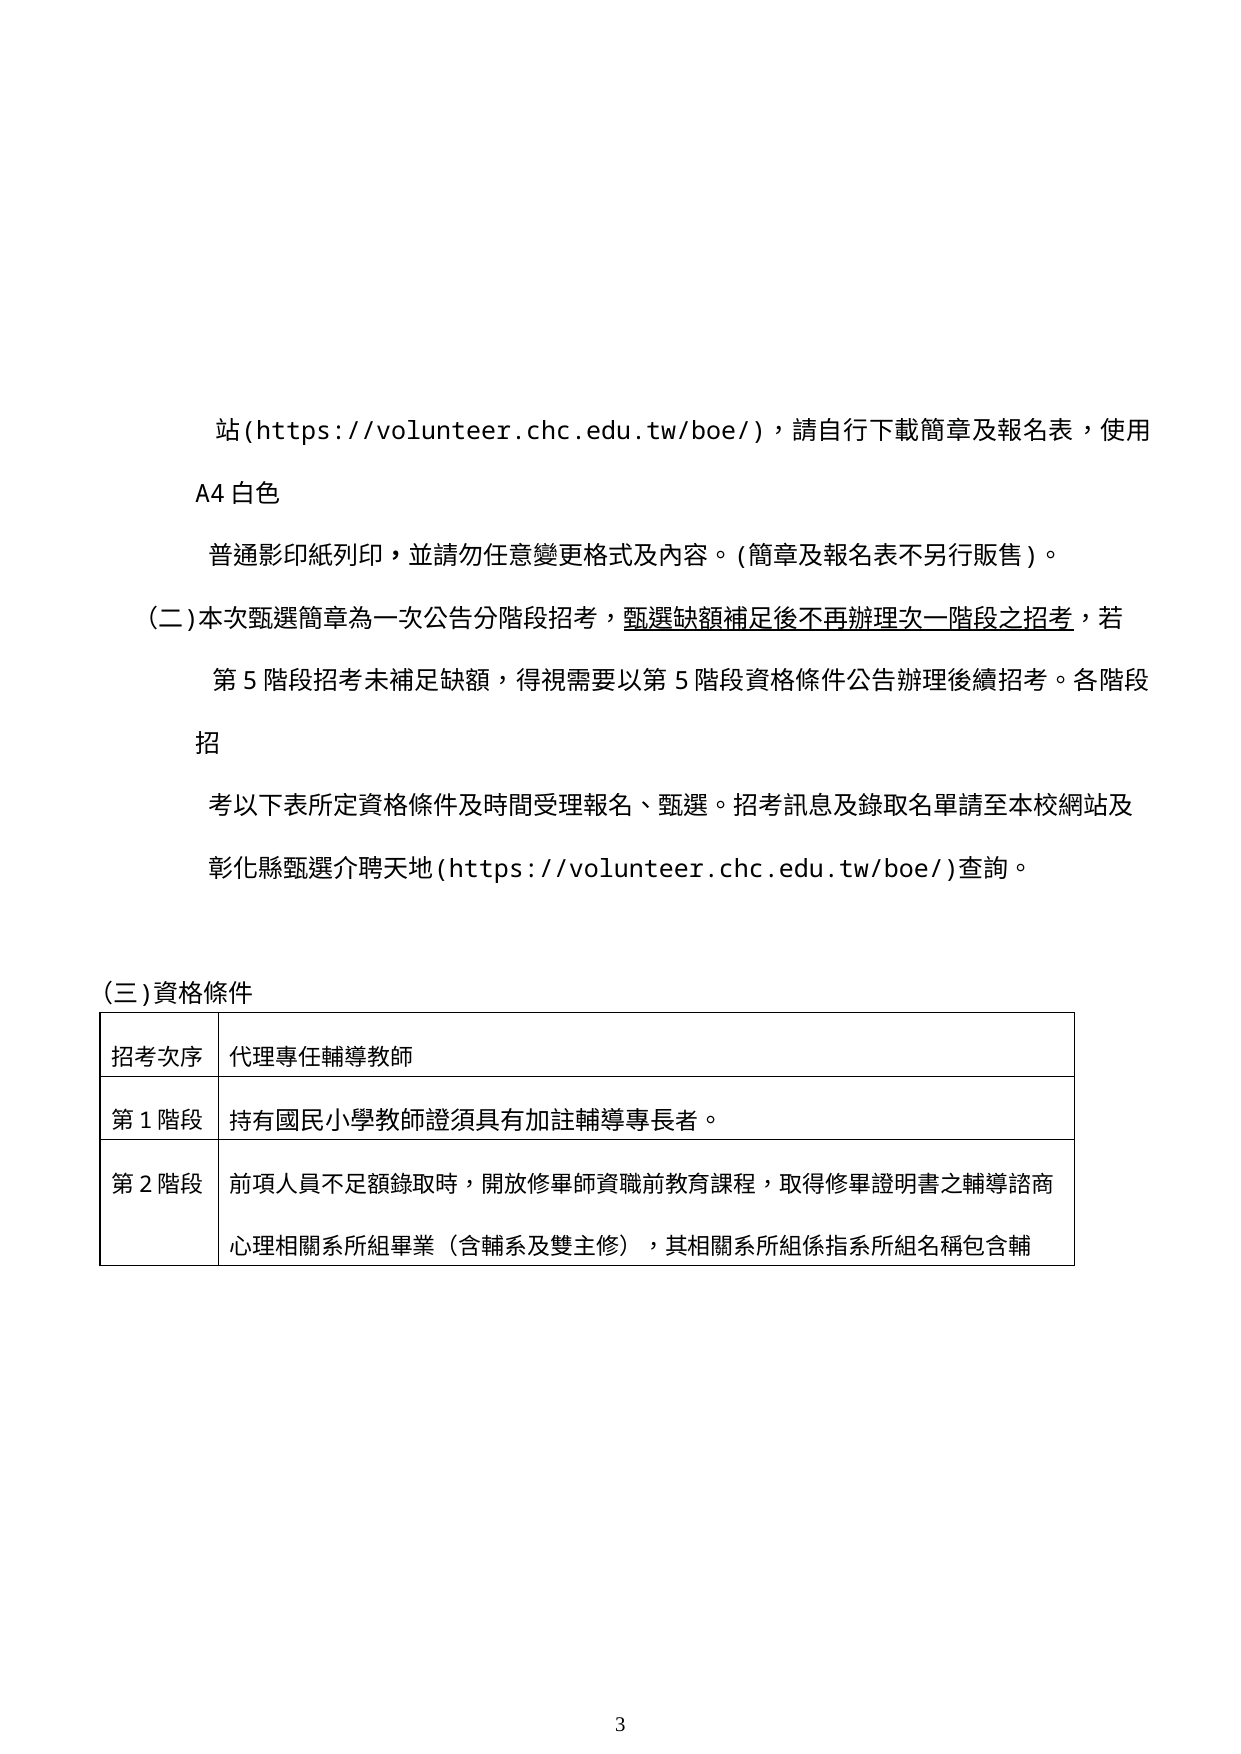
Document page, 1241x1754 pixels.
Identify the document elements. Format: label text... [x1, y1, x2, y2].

text （三)資格條件 [89, 950, 1152, 1012]
text （二)本次甄選簡章為一次公告分階段招考，甄選缺額補足後不再辦理次一階段之招考，若 [89, 575, 1152, 637]
text 站(https://volunteer.chc.edu.tw/boe/)，請自行下載簡章及報名表，使用A4白色 [89, 387, 1152, 512]
table_cell 第2階段 [101, 1140, 218, 1265]
table_cell 第1階段 [101, 1077, 218, 1139]
table_cell 持有國民小學教師證須具有加註輔導專長者。 [219, 1077, 1074, 1139]
table_header 代理專任輔導教師 [219, 1013, 1074, 1076]
text 普通影印紙列印，並請勿任意變更格式及內容。(簡章及報名表不另行販售)。 [89, 512, 1152, 575]
text 彰化縣甄選介聘天地(https://volunteer.chc.edu.tw/boe/)查詢。 [89, 825, 1152, 887]
table_cell 前項人員不足額錄取時，開放修畢師資職前教育課程，取得修畢證明書之輔導諮商心理相關系所組畢業（含輔系及雙主修），其相關系所組係指系所組名稱包含輔 [219, 1140, 1074, 1265]
text 考以下表所定資格條件及時間受理報名、甄選。招考訊息及錄取名單請至本校網站及 [89, 762, 1152, 825]
text 第5階段招考未補足缺額，得視需要以第5階段資格條件公告辦理後續招考。各階段招 [89, 637, 1152, 762]
table_header 招考次序 [101, 1013, 218, 1076]
